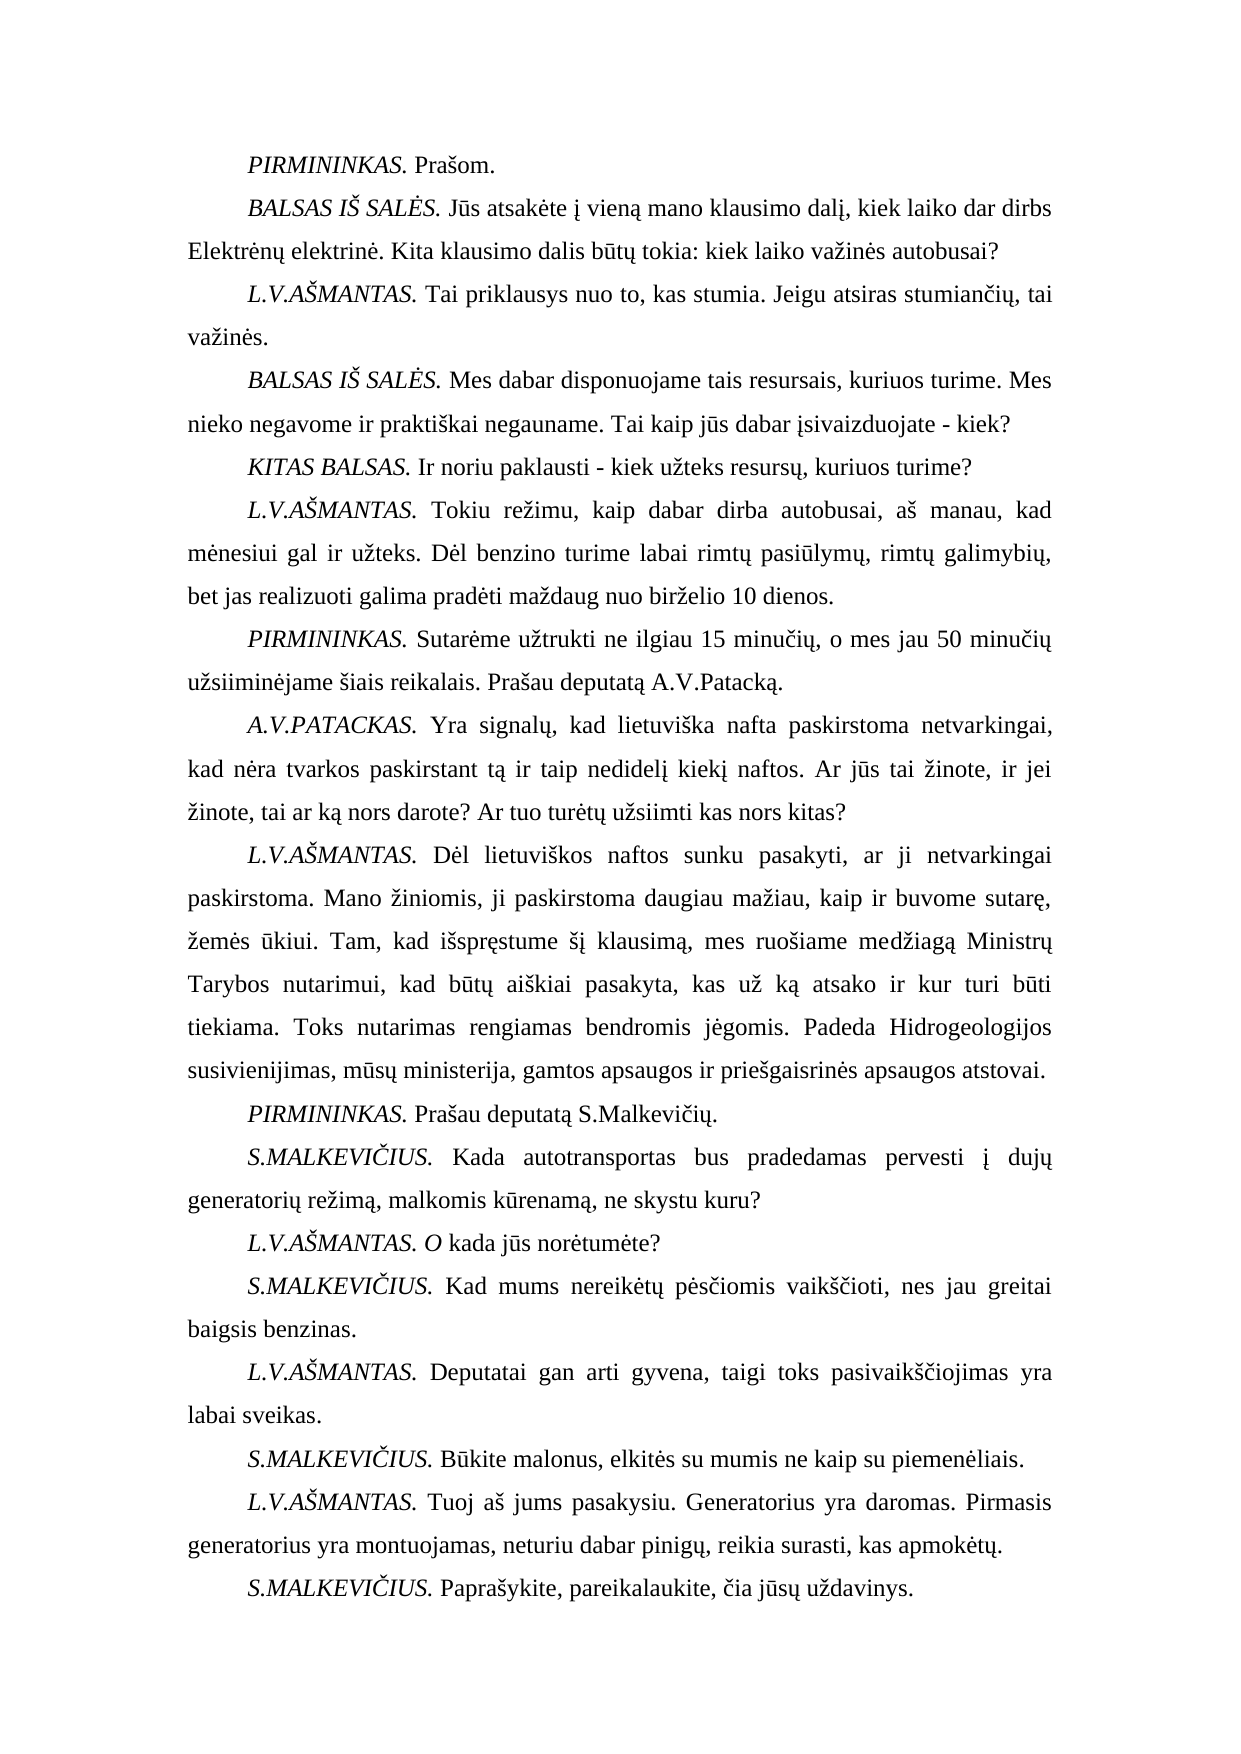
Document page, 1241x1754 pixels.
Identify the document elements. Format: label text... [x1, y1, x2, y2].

text L.V.AŠMANTAS. Deputatai gan arti gyvena, taigi toks pasivaikščiojimas yra labai sveikas. [187, 1357, 1053, 1429]
text L.V.AŠMANTAS. Tai priklausys nuo to, kas stumia. Jeigu atsiras stu­miančių, tai važinės. [187, 279, 1053, 351]
text BALSAS IŠ SALĖS. Jūs atsakėte į vieną mano klausimo dalį, kiek laiko dar dirbs Elektrėnų elektrinė. Kita klausimo dalis būtų tokia: kiek laiko važinės autobusai? [187, 193, 1053, 265]
text L.V.AŠMANTAS. O kada jūs norėtumėte? [187, 1228, 1053, 1257]
text PIRMININKAS. Sutarėme užtrukti ne ilgiau 15 minučių, o mes jau 50 minučių užsiiminėjame šiais reikalais. Prašau deputatą A.V.Patacką. [187, 624, 1053, 696]
text S.MALKEVIČIUS. Paprašykite, pareikalaukite, čia jūsų uždavinys. [187, 1573, 1053, 1602]
text PIRMININKAS. Prašau deputatą S.Malkevičių. [187, 1099, 1053, 1127]
text A.V.PATACKAS. Yra signalų, kad lietuviška nafta paskirstoma netvar­kingai, kad nėra tvarkos paskirstant tą ir taip nedidelį kiekį naftos. Ar jūs tai žinote, ir jei žinote, tai ar ką nors darote? Ar tuo turėtų užsiimti kas nors kitas? [187, 711, 1053, 826]
text S.MALKEVIČIUS. Būkite malonus, elkitės su mumis ne kaip su piemenė­liais. [187, 1444, 1053, 1472]
text L.V.AŠMANTAS. Dėl lietuviškos naftos sunku pasakyti, ar ji netvarkingai paskirstoma. Mano žiniomis, ji paskirstoma daugiau mažiau, kaip ir buvome sutarę, žemės ūkiui. Tam, kad išspręstume šį klausimą, mes ruošiame me­džiagą Ministrų Tarybos nutarimui, kad būtų aiškiai pasakyta, kas už ką atsako ir kur turi būti tiekiama. Toks nutarimas rengiamas bendromis jėgomis. Padeda Hidrogeologijos susivienijimas, mūsų ministerija, gamtos apsaugos ir priešgaisrinės apsaugos atstovai. [187, 840, 1053, 1084]
text S.MALKEVIČIUS. Kada autotransportas bus pradedamas pervesti į dujų generatorių režimą, malkomis kūrenamą, ne skystu kuru? [187, 1142, 1053, 1214]
text KITAS BALSAS. Ir noriu paklausti - kiek užteks resursų, kuriuos turime? [187, 452, 1053, 481]
text BALSAS IŠ SALĖS. Mes dabar disponuojame tais resursais, kuriuos turime. Mes nieko negavome ir praktiškai negauname. Tai kaip jūs dabar įsivaizduojate - kiek? [187, 366, 1053, 437]
text L.V.AŠMANTAS. Tokiu režimu, kaip dabar dirba autobusai, aš manau, kad mėnesiui gal ir užteks. Dėl benzino turime labai rimtų pasiūlymų, rimtų galimybių, bet jas realizuoti galima pradėti maždaug nuo birželio 10 dienos. [187, 495, 1053, 610]
text L.V.AŠMANTAS. Tuoj aš jums pasakysiu. Generatorius yra daromas. Pirmasis generatorius yra montuojamas, neturiu dabar pinigų, reikia surasti, kas apmokėtų. [187, 1487, 1053, 1559]
text PIRMININKAS. Prašom. [187, 150, 1053, 179]
text S.MALKEVIČIUS. Kad mums nereikėtų pėsčiomis vaikščioti, nes jau greitai baigsis benzinas. [187, 1271, 1053, 1343]
